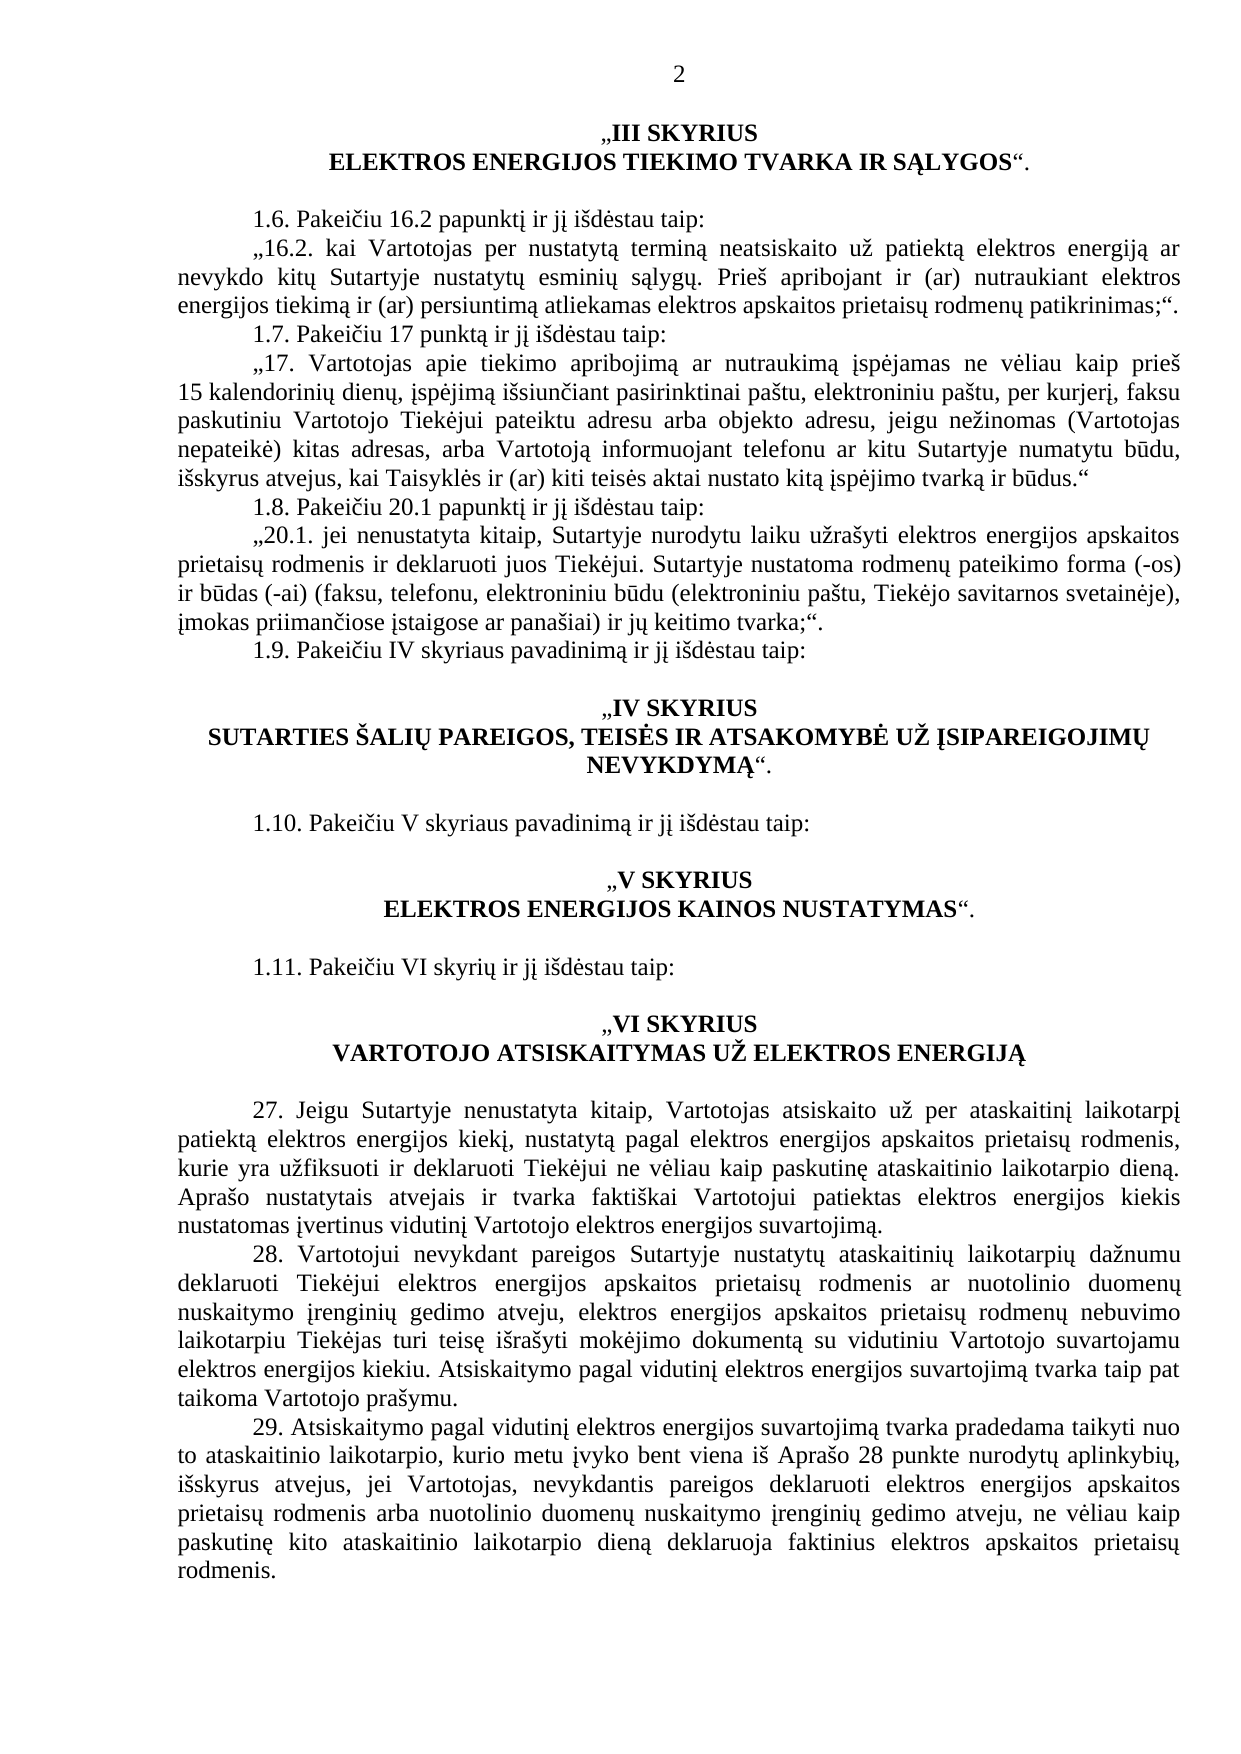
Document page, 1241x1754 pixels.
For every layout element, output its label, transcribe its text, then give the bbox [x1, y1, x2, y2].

text „20.1. jei nenustatyta kitaip, Sutartyje nurodytu laiku užrašyti elektros energijos apskaitos prietaisų rodmenis ir deklaruoti juos Tiekėjui. Sutartyje nustatoma rodmenų pateikimo forma (-os) ir būdas (-ai) (faksu, telefonu, elektroniniu būdu (elektroniniu paštu, Tiekėjo savitarnos svetainėje), įmokas priimančiose įstaigose ar panašiai) ir jų keitimo tvarka;“. [177, 521, 1181, 636]
text 1.11. Pakeičiu VI skyrių ir jį išdėstau taip: [177, 952, 1181, 981]
text „V SKYRIUS [177, 866, 1181, 894]
text 27. Jeigu Sutartyje nenustatyta kitaip, Vartotojas atsiskaito už per ataskaitinį laikotarpį patiektą elektros energijos kiekį, nustatytą pagal elektros energijos apskaitos prietaisų rodmenis, kurie yra užfiksuoti ir deklaruoti Tiekėjui ne vėliau kaip paskutinę ataskaitinio laikotarpio dieną. Aprašo nustatytais atvejais ir tvarka faktiškai Vartotojui patiektas elektros energijos kiekis nustatomas įvertinus vidutinį Vartotojo elektros energijos suvartojimą. [177, 1096, 1181, 1239]
text 1.6. Pakeičiu 16.2 papunktį ir jį išdėstau taip: [177, 204, 1181, 233]
text 1.10. Pakeičiu V skyriaus pavadinimą ir jį išdėstau taip: [177, 808, 1181, 837]
text „16.2. kai Vartotojas per nustatytą terminą neatsiskaito už patiektą elektros energiją ar nevykdo kitų Sutartyje nustatytų esminių sąlygų. Prieš apribojant ir (ar) nutraukiant elektros energijos tiekimą ir (ar) persiuntimą atliekamas elektros apskaitos prietaisų rodmenų patikrinimas;“. [177, 233, 1181, 319]
text „IV SKYRIUS [177, 693, 1181, 722]
text 28. Vartotojui nevykdant pareigos Sutartyje nustatytų ataskaitinių laikotarpių dažnumu deklaruoti Tiekėjui elektros energijos apskaitos prietaisų rodmenis ar nuotolinio duomenų nuskaitymo įrenginių gedimo atveju, elektros energijos apskaitos prietaisų rodmenų nebuvimo laikotarpiu Tiekėjas turi teisę išrašyti mokėjimo dokumentą su vidutiniu Vartotojo suvartojamu elektros energijos kiekiu. Atsiskaitymo pagal vidutinį elektros energijos suvartojimą tvarka taip pat taikoma Vartotojo prašymu. [177, 1239, 1181, 1412]
text 1.9. Pakeičiu IV skyriaus pavadinimą ir jį išdėstau taip: [177, 636, 1181, 664]
text VARTOTOJO ATSISKAITYMAS UŽ ELEKTROS ENERGIJĄ [177, 1038, 1181, 1067]
text ELEKTROS ENERGIJOS KAINOS NUSTATYMAS“. [177, 894, 1181, 923]
text 1.8. Pakeičiu 20.1 papunktį ir jį išdėstau taip: [177, 492, 1181, 521]
text „III SKYRIUS [177, 118, 1181, 147]
text „17. Vartotojas apie tiekimo apribojimą ar nutraukimą įspėjamas ne vėliau kaip prieš 15 kalendorinių dienų, įspėjimą išsiunčiant pasirinktinai paštu, elektroniniu paštu, per kurjerį, faksu paskutiniu Vartotojo Tiekėjui pateiktu adresu arba objekto adresu, jeigu nežinomas (Vartotojas nepateikė) kitas adresas, arba Vartotoją informuojant telefonu ar kitu Sutartyje numatytu būdu, išskyrus atvejus, kai Taisyklės ir (ar) kiti teisės aktai nustato kitą įspėjimo tvarką ir būdus.“ [177, 348, 1181, 492]
text „VI SKYRIUS [177, 1009, 1181, 1038]
text 29. Atsiskaitymo pagal vidutinį elektros energijos suvartojimą tvarka pradedama taikyti nuo to ataskaitinio laikotarpio, kurio metu įvyko bent viena iš Aprašo 28 punkte nurodytų aplinkybių, išskyrus atvejus, jei Vartotojas, nevykdantis pareigos deklaruoti elektros energijos apskaitos prietaisų rodmenis arba nuotolinio duomenų nuskaitymo įrenginių gedimo atveju, ne vėliau kaip paskutinę kito ataskaitinio laikotarpio dieną deklaruoja faktinius elektros apskaitos prietaisų rodmenis. [177, 1412, 1181, 1584]
text ELEKTROS ENERGIJOS TIEKIMO TVARKA IR SĄLYGOS“. [177, 147, 1181, 176]
text 1.7. Pakeičiu 17 punktą ir jį išdėstau taip: [177, 319, 1181, 348]
text SUTARTIES ŠALIŲ PAREIGOS, TEISĖS IR ATSAKOMYBĖ UŽ ĮSIPAREIGOJIMŲ NEVYKDYMĄ“. [177, 722, 1181, 779]
